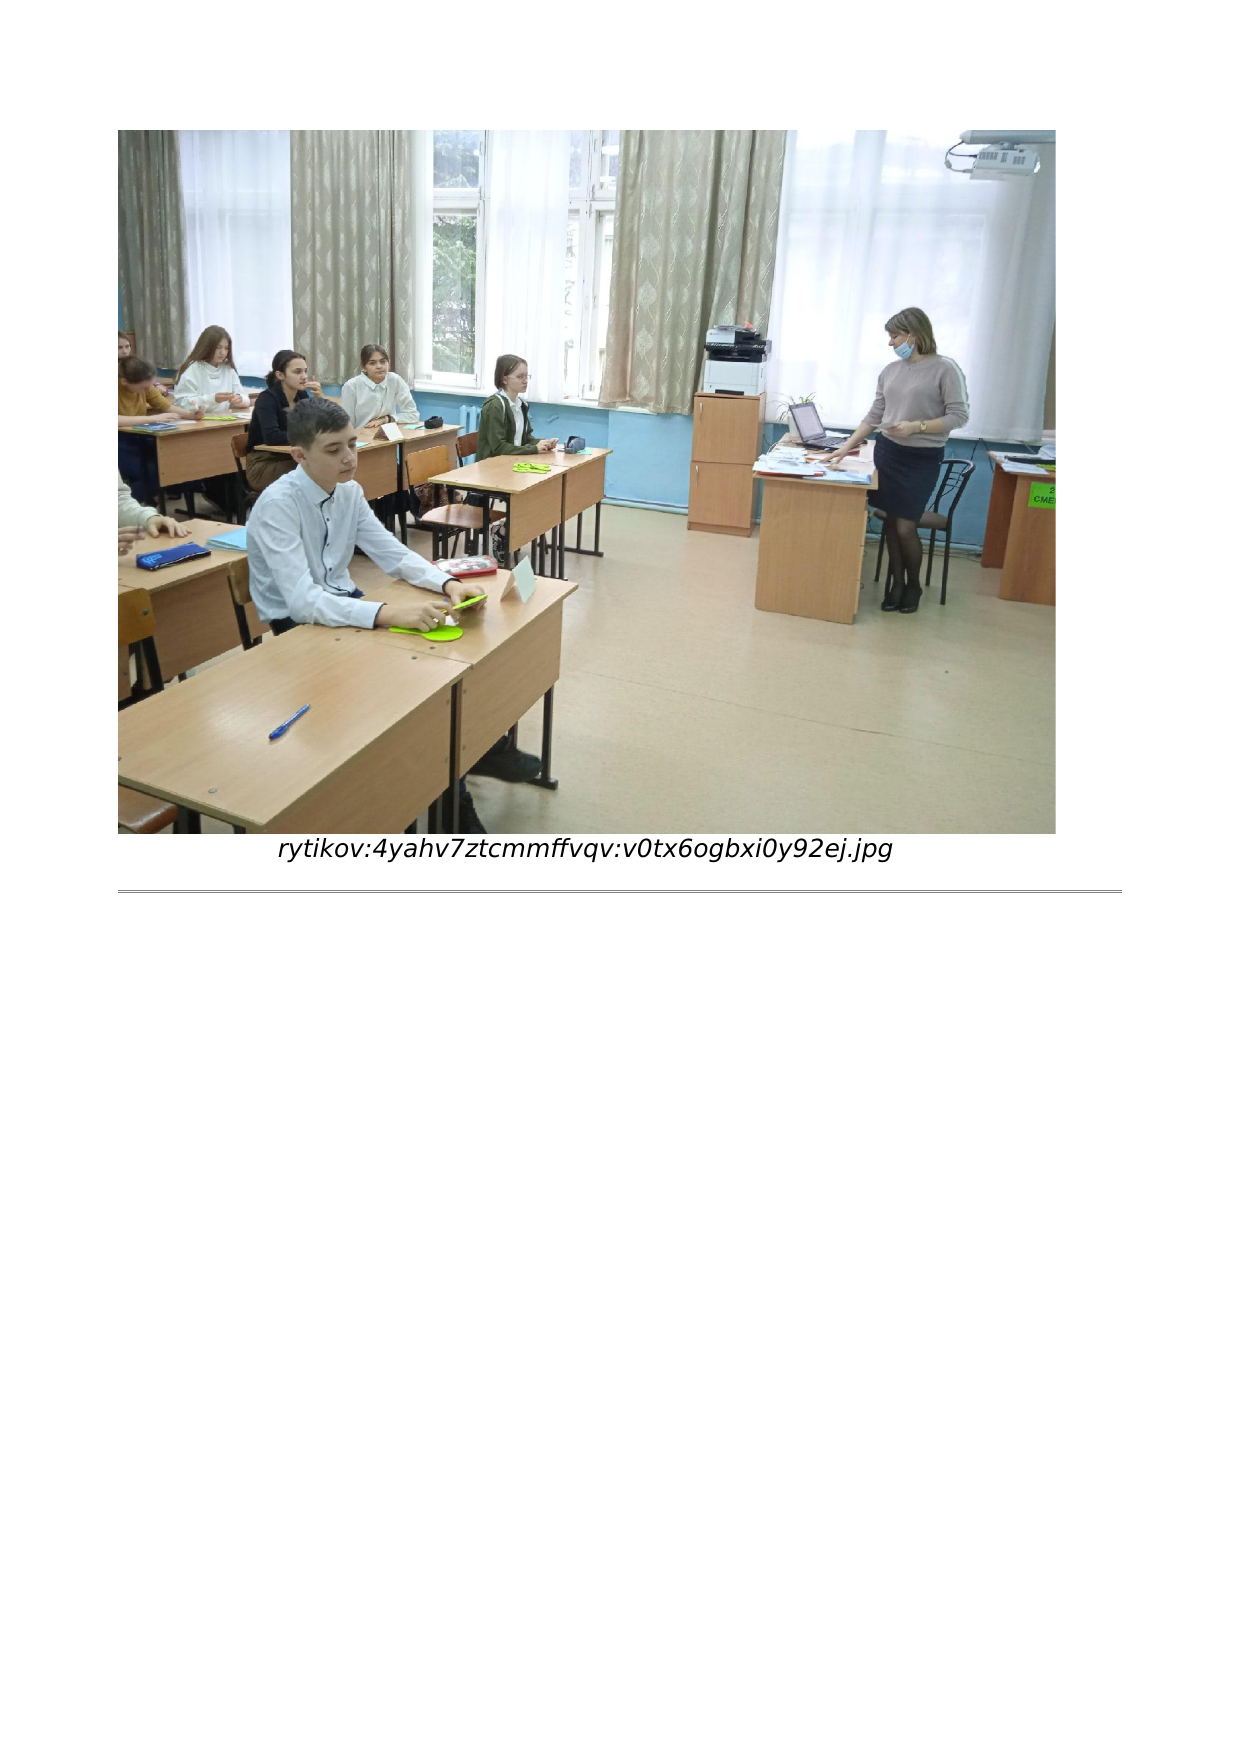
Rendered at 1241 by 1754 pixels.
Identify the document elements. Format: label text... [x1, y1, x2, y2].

picture [118, 130, 1056, 834]
text rytikov:4yahv7ztcmmffvqv:v0tx6ogbxi0y92ej.jpg [118, 834, 1056, 863]
